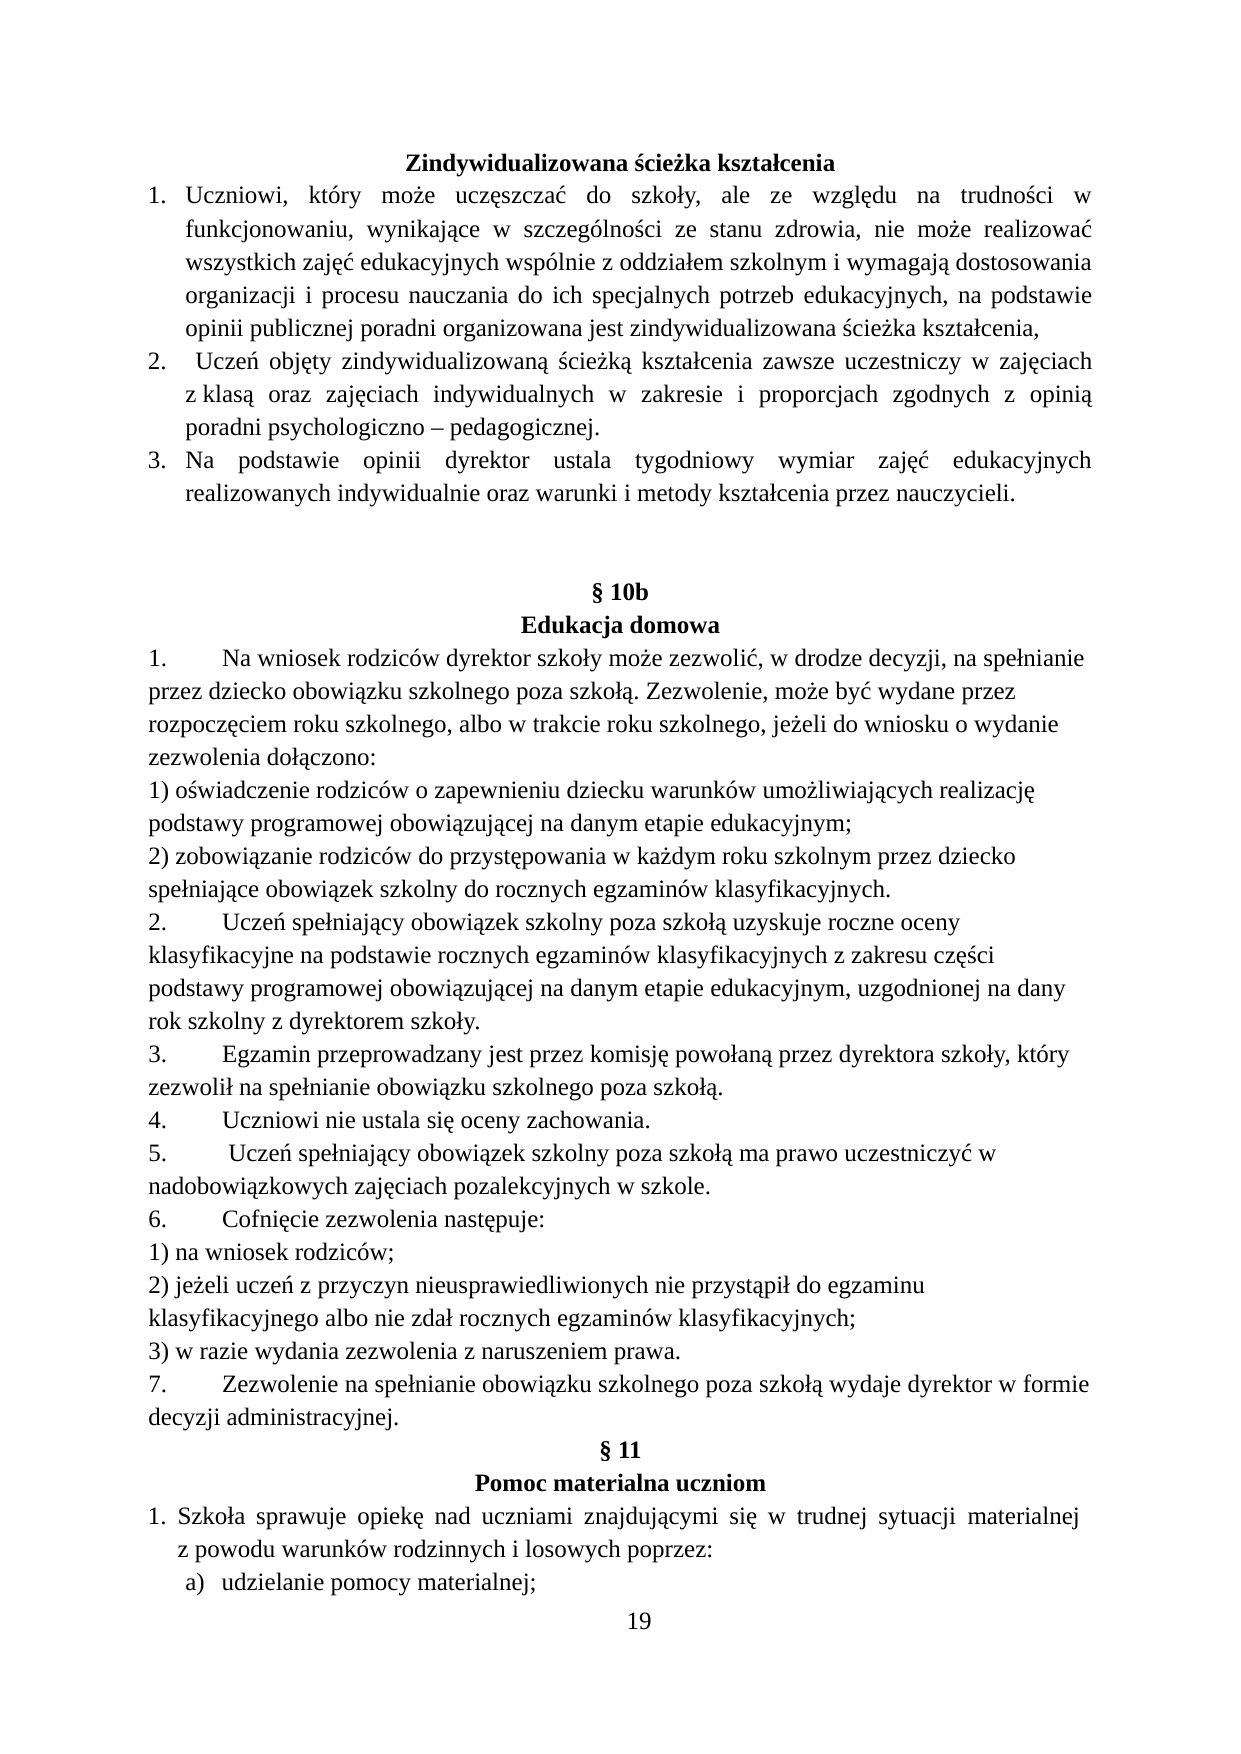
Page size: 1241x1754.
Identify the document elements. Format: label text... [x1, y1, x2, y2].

list Uczeń objęty zindywidualizowaną ścieżką kształcenia zawsze uczestniczy w zajęciach z klasą oraz zajęciach indywidualnych w zakresie i proporcjach zgodnych z opinią poradni psychologiczno – pedagogicznej. [148, 346, 1093, 441]
text 1) na wniosek rodziców; [148, 1237, 1093, 1266]
list Uczniowi nie ustala się oceny zachowania. [148, 1105, 1093, 1134]
list Cofnięcie zezwolenia następuje: [148, 1204, 1093, 1233]
list Zezwolenie na spełnianie obowiązku szkolnego poza szkołą wydaje dyrektor w formie decyzji administracyjnej. [148, 1369, 1093, 1431]
text § 10b [148, 577, 1093, 606]
text 3) w razie wydania zezwolenia z naruszeniem prawa. [148, 1336, 1093, 1365]
list Uczniowi, który może uczęszczać do szkoły, ale ze względu na trudności w funkcjonowaniu, wynikające w szczególności ze stanu zdrowia, nie może realizować wszystkich zajęć edukacyjnych wspólnie z oddziałem szkolnym i wymagają dostosowania organizacji i procesu nauczania do ich specjalnych potrzeb edukacyjnych, na podstawie opinii publicznej poradni organizowana jest zindywidualizowana ścieżka kształcenia, [148, 181, 1093, 341]
list Uczeń spełniający obowiązek szkolny poza szkołą uzyskuje roczne oceny klasyfikacyjne na podstawie rocznych egzaminów klasyfikacyjnych z zakresu części podstawy programowej obowiązującej na danym etapie edukacyjnym, uzgodnionej na dany rok szkolny z dyrektorem szkoły. [148, 907, 1093, 1035]
list Egzamin przeprowadzany jest przez komisję powołaną przez dyrektora szkoły, który zezwolił na spełnianie obowiązku szkolnego poza szkołą. [148, 1039, 1093, 1101]
list Na podstawie opinii dyrektor ustala tygodniowy wymiar zajęć edukacyjnych realizowanych indywidualnie oraz warunki i metody kształcenia przez nauczycieli. [148, 445, 1093, 507]
list Na wniosek rodziców dyrektor szkoły może zezwolić, w drodze decyzji, na spełnianie przez dziecko obowiązku szkolnego poza szkołą. Zezwolenie, może być wydane przez rozpoczęciem roku szkolnego, albo w trakcie roku szkolnego, jeżeli do wniosku o wydanie zezwolenia dołączono: [148, 643, 1093, 771]
list Uczeń spełniający obowiązek szkolny poza szkołą ma prawo uczestniczyć w nadobowiązkowych zajęciach pozalekcyjnych w szkole. [148, 1138, 1093, 1200]
text 2) jeżeli uczeń z przyczyn nieusprawiedliwionych nie przystąpił do egzaminu klasyfikacyjnego albo nie zdał rocznych egzaminów klasyfikacyjnych; [148, 1270, 1093, 1332]
text Pomoc materialna uczniom [148, 1468, 1093, 1497]
text 2) zobowiązanie rodziców do przystępowania w każdym roku szkolnym przez dziecko spełniające obowiązek szkolny do rocznych egzaminów klasyfikacyjnych. [148, 841, 1093, 903]
list udzielanie pomocy materialnej; [148, 1567, 1091, 1596]
text Zindywidualizowana ścieżka kształcenia [148, 148, 1093, 176]
text § 11 [148, 1435, 1093, 1464]
text 1) oświadczenie rodziców o zapewnieniu dziecku warunków umożliwiających realizację podstawy programowej obowiązującej na danym etapie edukacyjnym; [148, 775, 1093, 837]
text Edukacja domowa [148, 610, 1093, 639]
list Szkoła sprawuje opiekę nad uczniami znajdującymi się w trudnej sytuacji materialnej z powodu warunków rodzinnych i losowych poprzez: [148, 1501, 1091, 1563]
